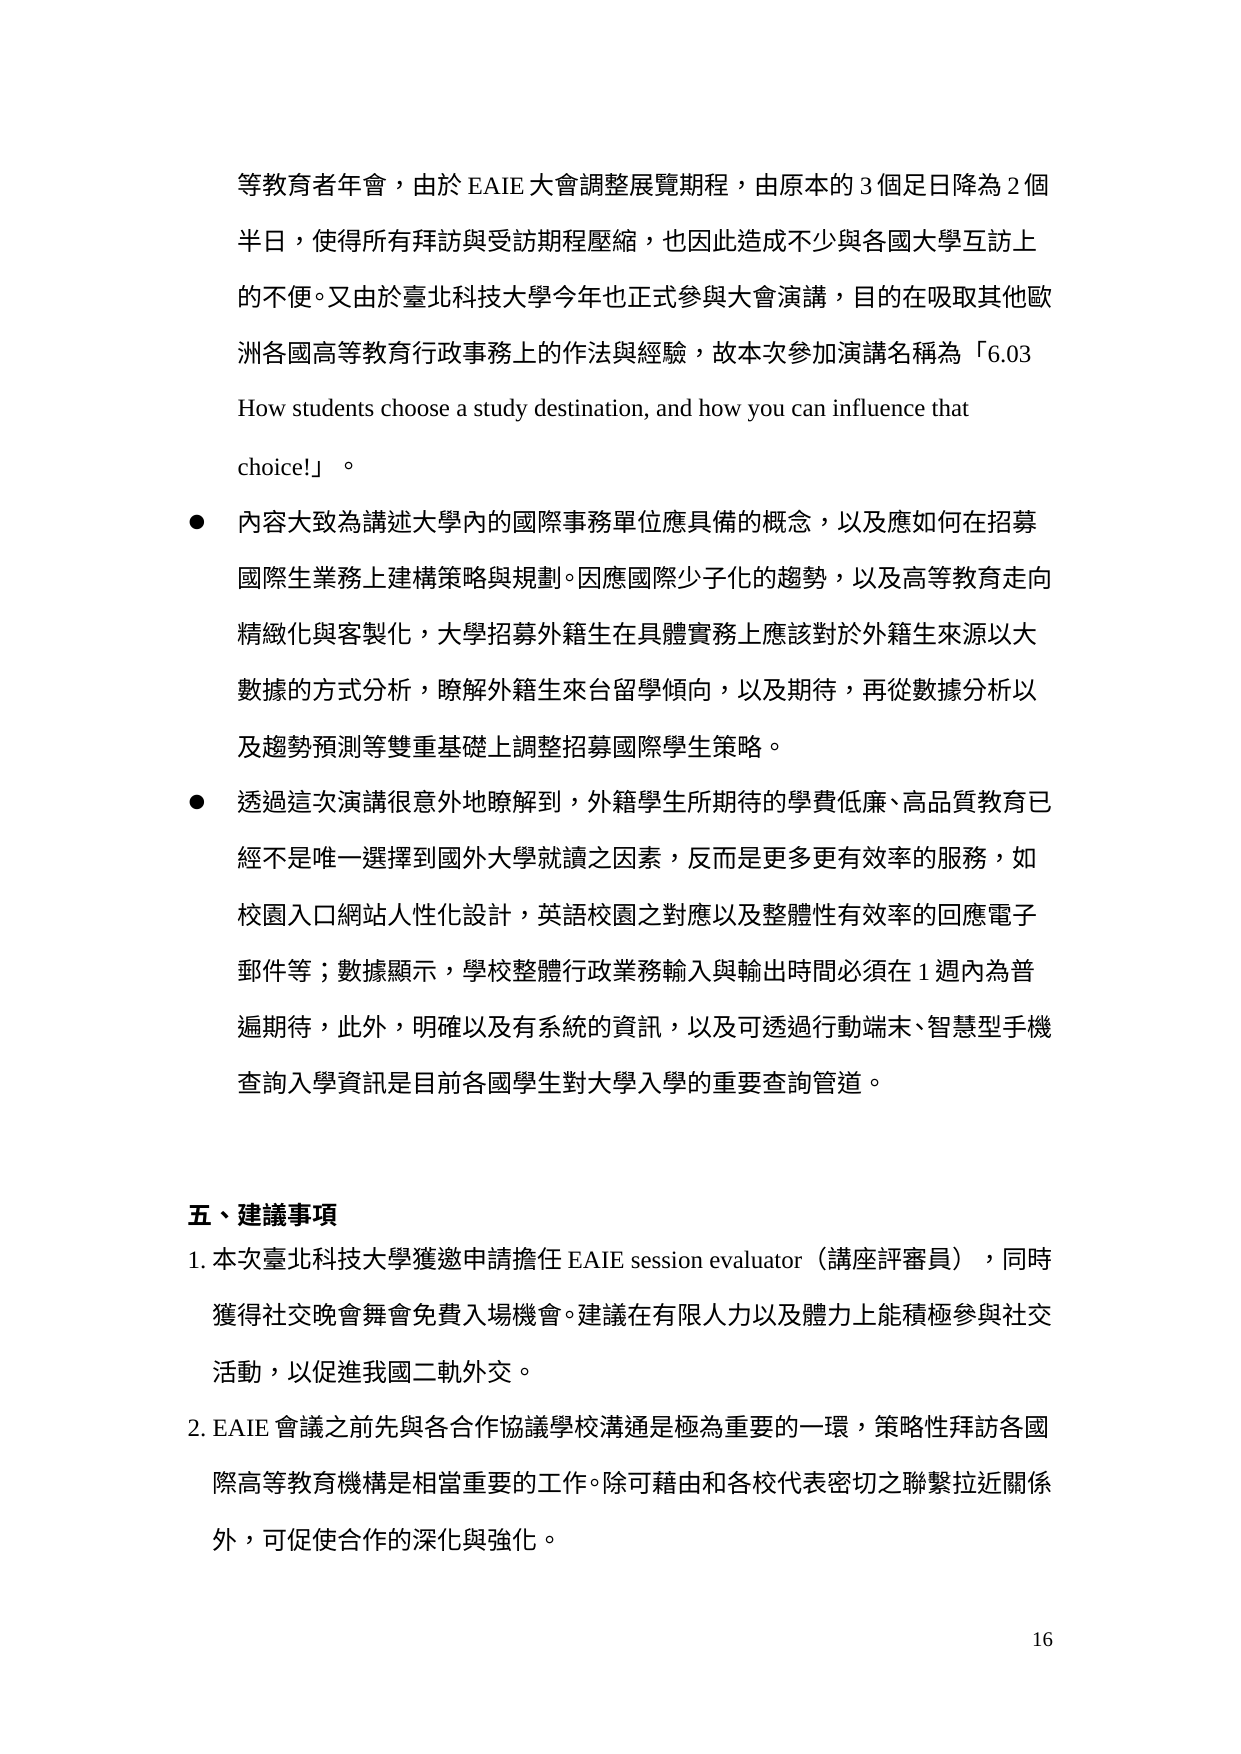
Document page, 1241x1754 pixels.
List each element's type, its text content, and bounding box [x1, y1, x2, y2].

list 內容大致為講述大學內的國際事務單位應具備的概念，以及應如何在招募國際生業務上建構策略與規劃。因應國際少子化的趨勢，以及高等教育走向精緻化與客製化，大學招募外籍生在具體實務上應該對於外籍生來源以大數據的方式分析，瞭解外籍生來台留學傾向，以及期待，再從數據分析以及趨勢預測等雙重基礎上調整招募國際學生策略。 [187, 501, 1053, 764]
text 1. 本次臺北科技大學獲邀申請擔任EAIE session evaluator（講座評審員），同時獲得社交晚會舞會免費入場機會。建議在有限人力以及體力上能積極參與社交活動，以促進我國二軌外交。 [187, 1239, 1053, 1389]
text 2. EAIE會議之前先與各合作協議學校溝通是極為重要的一環，策略性拜訪各國際高等教育機構是相當重要的工作。除可藉由和各校代表密切之聯繫拉近關係外，可促使合作的深化與強化。 [187, 1407, 1053, 1557]
list 透過這次演講很意外地瞭解到，外籍學生所期待的學費低廉、高品質教育已經不是唯一選擇到國外大學就讀之因素，反而是更多更有效率的服務，如校園入口網站人性化設計，英語校園之對應以及整體性有效率的回應電子郵件等；數據顯示，學校整體行政業務輸入與輸出時間必須在1週內為普遍期待，此外，明確以及有系統的資訊，以及可透過行動端末、智慧型手機查詢入學資訊是目前各國學生對大學入學的重要查詢管道。 [187, 782, 1053, 1101]
list 等教育者年會，由於EAIE大會調整展覽期程，由原本的3個足日降為2個半日，使得所有拜訪與受訪期程壓縮，也因此造成不少與各國大學互訪上的不便。又由於臺北科技大學今年也正式參與大會演講，目的在吸取其他歐洲各國高等教育行政事務上的作法與經驗，故本次參加演講名稱為「6.03 How students choose a study destination, and how you can influence that choice!」。 [187, 164, 1053, 483]
subtitle 五、建議事項 [187, 1195, 1053, 1233]
